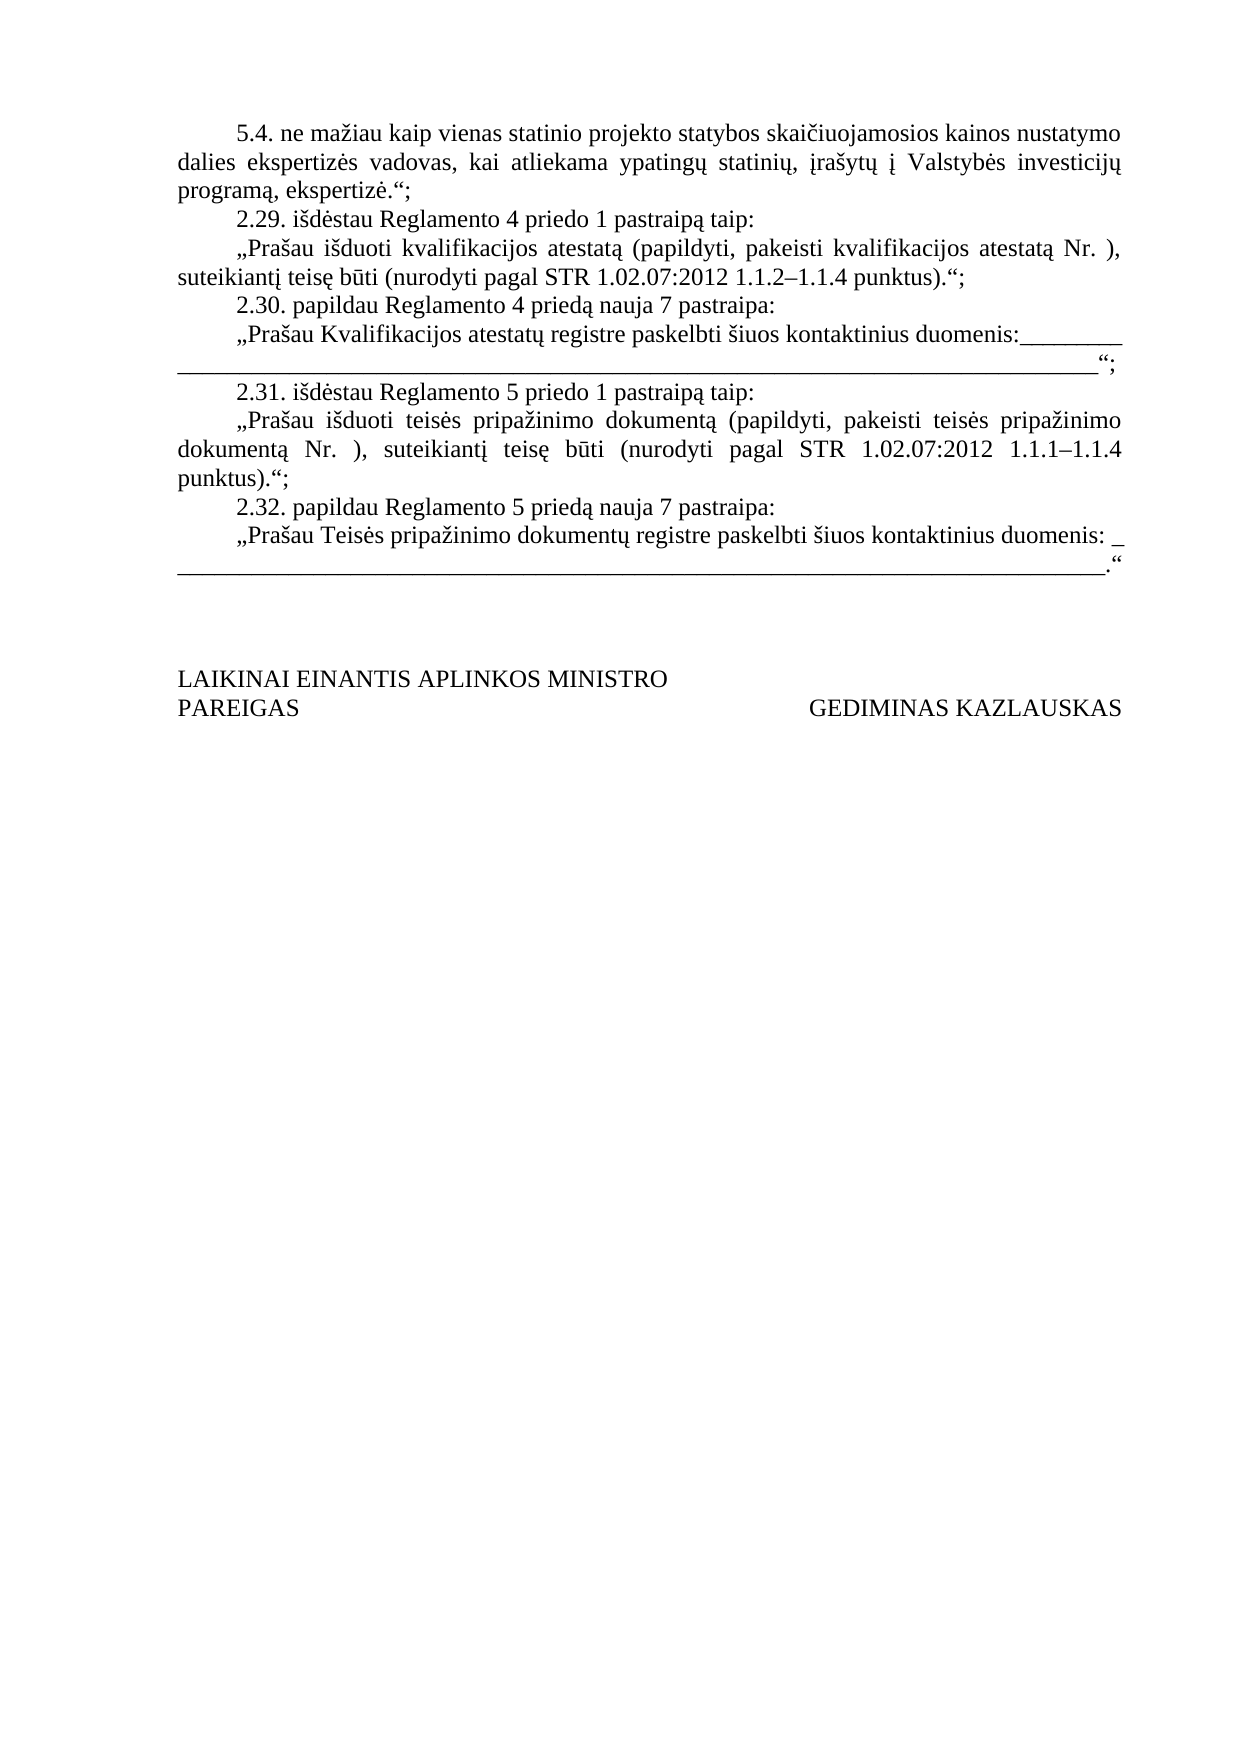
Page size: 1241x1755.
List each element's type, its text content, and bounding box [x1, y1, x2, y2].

text „Prašau Kvalifikacijos atestatų registre paskelbti šiuos kontaktinius duomenis: [177, 319, 1122, 348]
text Laikinai einantis aplinkos ministro [177, 664, 1122, 693]
text 2.32. papildau Reglamento 5 priedą nauja 7 pastraipa: [177, 492, 1122, 521]
text 2.30. papildau Reglamento 4 priedą nauja 7 pastraipa: [177, 291, 1122, 319]
text „Prašau išduoti teisės pripažinimo dokumentą (papildyti, pakeisti teisės pripažinimo dokumentą Nr. ), suteikiantį teisę būti (nurodyti pagal STR 1.02.07:2012 1.1.1–1.1.4 punktus).“; [177, 406, 1122, 492]
text 2.29. išdėstau Reglamento 4 priedo 1 pastraipą taip: [177, 204, 1122, 233]
text „Prašau Teisės pripažinimo dokumentų registre paskelbti šiuos kontaktinius duomenis: [236, 521, 1122, 549]
text 2.31. išdėstau Reglamento 5 priedo 1 pastraipą taip: [177, 377, 1122, 406]
text 5.4. ne mažiau kaip vienas statinio projekto statybos skaičiuojamosios kainos nustatymo dalies ekspertizės vadovas, kai atliekama ypatingų statinių, įrašytų į Valstybės investicijų programą, ekspertizė.“; [177, 118, 1122, 204]
text _ .“ [177, 549, 1122, 578]
text pareigas Gediminas Kazlauskas [177, 693, 1122, 722]
text „Prašau išduoti kvalifikacijos atestatą (papildyti, pakeisti kvalifikacijos atestatą Nr. ), suteikiantį teisę būti (nurodyti pagal STR 1.02.07:2012 1.1.2–1.1.4 punktus).“; [177, 233, 1122, 291]
text _ “; [177, 348, 1122, 377]
